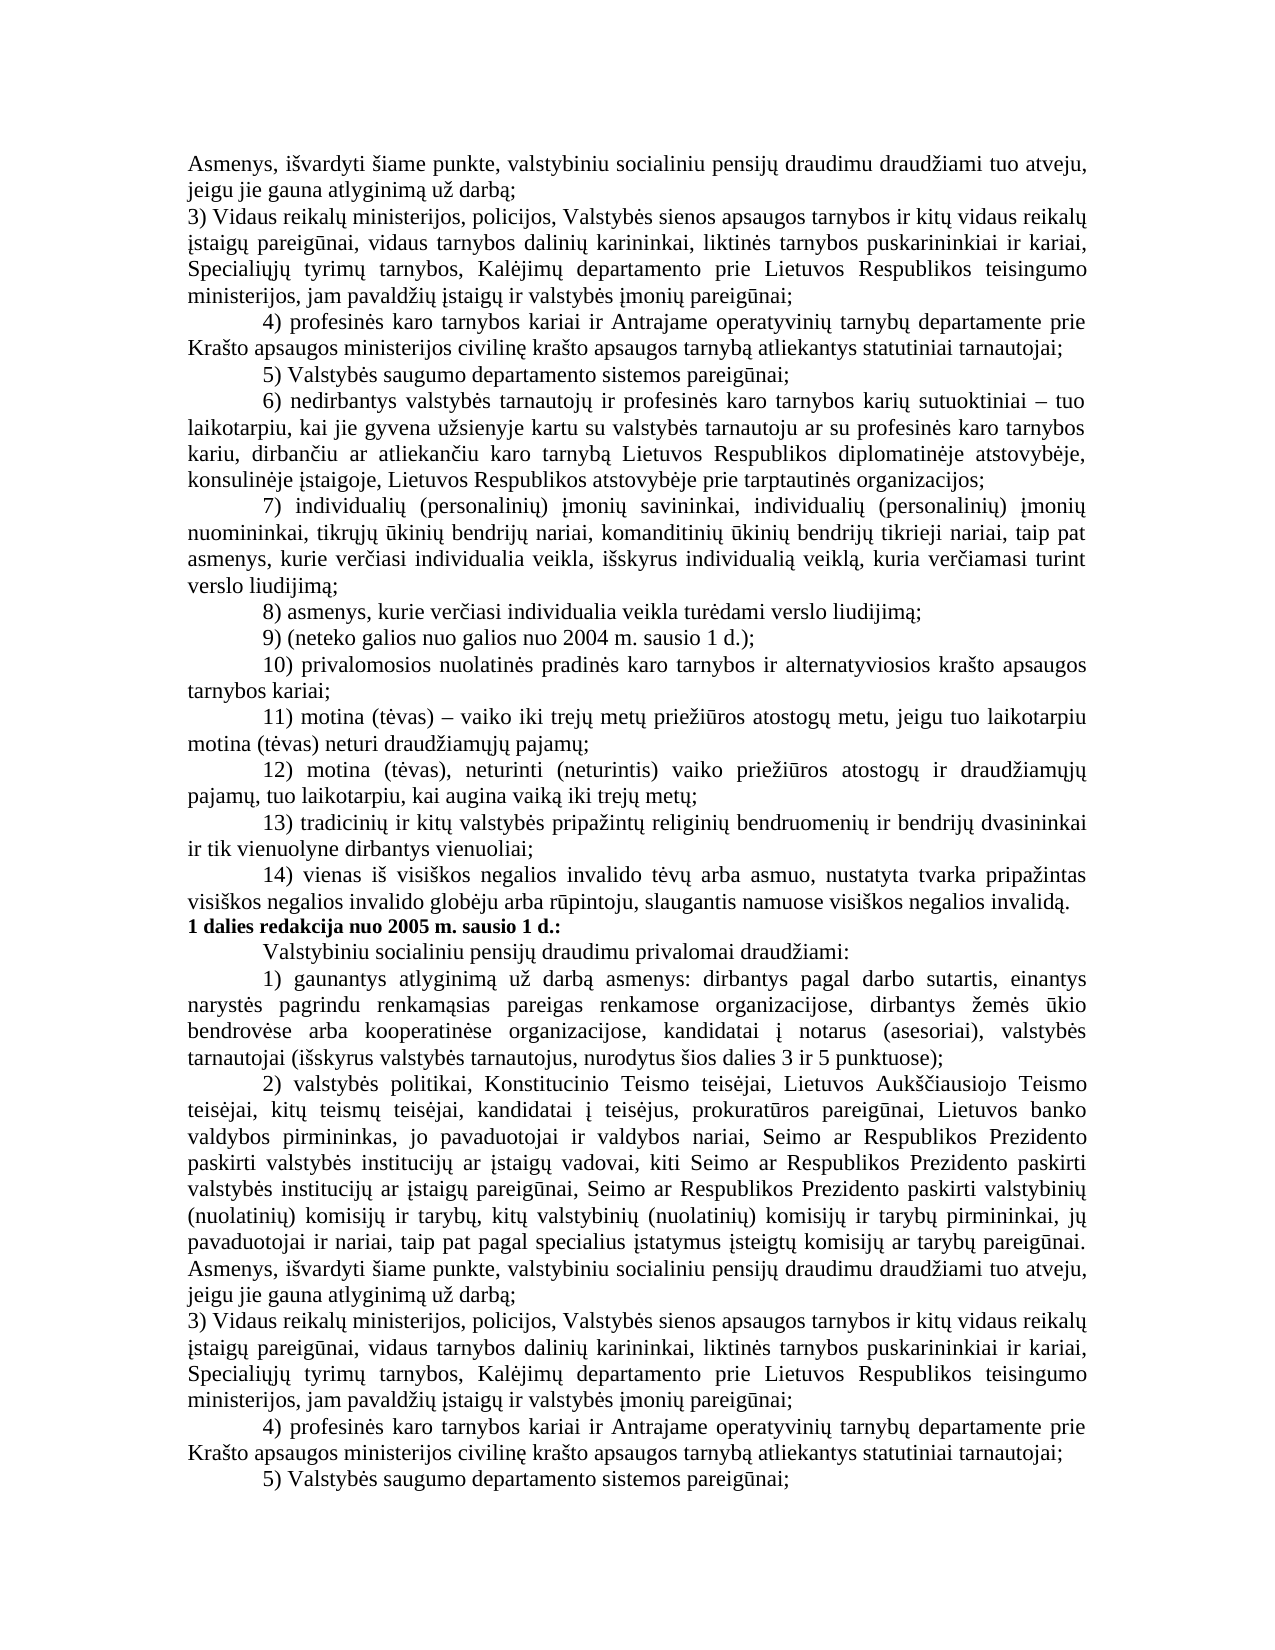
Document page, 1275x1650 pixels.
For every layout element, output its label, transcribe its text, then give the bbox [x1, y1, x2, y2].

text 7) individualių (personalinių) įmonių savininkai, individualių (personalinių) įmonių nuomininkai, tikrųjų ūkinių bendrijų nariai, komanditinių ūkinių bendrijų tikrieji nariai, taip pat asmenys, kurie verčiasi individualia veikla, išskyrus individualią veiklą, kuria verčiamasi turint verslo liudijimą; [187, 493, 1087, 598]
text 12) motina (tėvas), neturinti (neturintis) vaiko priežiūros atostogų ir draudžiamųjų pajamų, tuo laikotarpiu, kai augina vaiką iki trejų metų; [187, 756, 1088, 809]
text 11) motina (tėvas) – vaiko iki trejų metų priežiūros atostogų metu, jeigu tuo laikotarpiu motina (tėvas) neturi draudžiamųjų pajamų; [187, 703, 1088, 756]
text 9) (neteko galios nuo galios nuo 2004 m. sausio 1 d.); [187, 624, 1088, 651]
text 1) gaunantys atlyginimą už darbą asmenys: dirbantys pagal darbo sutartis, einantys narystės pagrindu renkamąsias pareigas renkamose organizacijose, dirbantys žemės ūkio bendrovėse arba kooperatinėse organizacijose, kandidatai į notarus (asesoriai), valstybės tarnautojai (išskyrus valstybės tarnautojus, nurodytus šios dalies 3 ir 5 punktuose); [187, 965, 1088, 1070]
text 2) valstybės politikai, Konstitucinio Teismo teisėjai, Lietuvos Aukščiausiojo Teismo teisėjai, kitų teismų teisėjai, kandidatai į teisėjus, prokuratūros pareigūnai, Lietuvos banko valdybos pirmininkas, jo pavaduotojai ir valdybos nariai, Seimo ar Respublikos Prezidento paskirti valstybės institucijų ar įstaigų vadovai, kiti Seimo ar Respublikos Prezidento paskirti valstybės institucijų ar įstaigų pareigūnai, Seimo ar Respublikos Prezidento paskirti valstybinių (nuolatinių) komisijų ir tarybų, kitų valstybinių (nuolatinių) komisijų ir tarybų pirmininkai, jų pavaduotojai ir nariai, taip pat pagal specialius įstatymus įsteigtų komisijų ar tarybų pareigūnai. Asmenys, išvardyti šiame punkte, valstybiniu socialiniu pensijų draudimu draudžiami tuo atveju, jeigu jie gauna atlyginimą už darbą; [187, 1070, 1088, 1307]
text 5) Valstybės saugumo departamento sistemos pareigūnai; [187, 1465, 1088, 1492]
text 1 dalies redakcija nuo 2005 m. sausio 1 d.: [187, 914, 1088, 938]
text Valstybiniu socialiniu pensijų draudimu privalomai draudžiami: [187, 938, 1088, 965]
text 8) asmenys, kurie verčiasi individualia veikla turėdami verslo liudijimą; [187, 598, 1088, 624]
text 3) Vidaus reikalų ministerijos, policijos, Valstybės sienos apsaugos tarnybos ir kitų vidaus reikalų įstaigų pareigūnai, vidaus tarnybos dalinių karininkai, liktinės tarnybos puskarininkiai ir kariai, Specialiųjų tyrimų tarnybos, Kalėjimų departamento prie Lietuvos Respublikos teisingumo ministerijos, jam pavaldžių įstaigų ir valstybės įmonių pareigūnai; [187, 1307, 1088, 1413]
text 6) nedirbantys valstybės tarnautojų ir profesinės karo tarnybos karių sutuoktiniai – tuo laikotarpiu, kai jie gyvena užsienyje kartu su valstybės tarnautoju ar su profesinės karo tarnybos kariu, dirbančiu ar atliekančiu karo tarnybą Lietuvos Respublikos diplomatinėje atstovybėje, konsulinėje įstaigoje, Lietuvos Respublikos atstovybėje prie tarptautinės organizacijos; [187, 387, 1087, 493]
text 4) profesinės karo tarnybos kariai ir Antrajame operatyvinių tarnybų departamente prie Krašto apsaugos ministerijos civilinę krašto apsaugos tarnybą atliekantys statutiniai tarnautojai; [187, 1413, 1087, 1465]
text 5) Valstybės saugumo departamento sistemos pareigūnai; [187, 361, 1088, 387]
text 14) vienas iš visiškos negalios invalido tėvų arba asmuo, nustatyta tvarka pripažintas visiškos negalios invalido globėju arba rūpintoju, slaugantis namuose visiškos negalios invalidą. [187, 862, 1088, 914]
text 3) Vidaus reikalų ministerijos, policijos, Valstybės sienos apsaugos tarnybos ir kitų vidaus reikalų įstaigų pareigūnai, vidaus tarnybos dalinių karininkai, liktinės tarnybos puskarininkiai ir kariai, Specialiųjų tyrimų tarnybos, Kalėjimų departamento prie Lietuvos Respublikos teisingumo ministerijos, jam pavaldžių įstaigų ir valstybės įmonių pareigūnai; [187, 203, 1088, 308]
text Asmenys, išvardyti šiame punkte, valstybiniu socialiniu pensijų draudimu draudžiami tuo atveju, jeigu jie gauna atlyginimą už darbą; [187, 150, 1088, 203]
text 4) profesinės karo tarnybos kariai ir Antrajame operatyvinių tarnybų departamente prie Krašto apsaugos ministerijos civilinę krašto apsaugos tarnybą atliekantys statutiniai tarnautojai; [187, 308, 1087, 361]
text 10) privalomosios nuolatinės pradinės karo tarnybos ir alternatyviosios krašto apsaugos tarnybos kariai; [187, 651, 1088, 703]
text 13) tradicinių ir kitų valstybės pripažintų religinių bendruomenių ir bendrijų dvasininkai ir tik vienuolyne dirbantys vienuoliai; [187, 809, 1088, 862]
